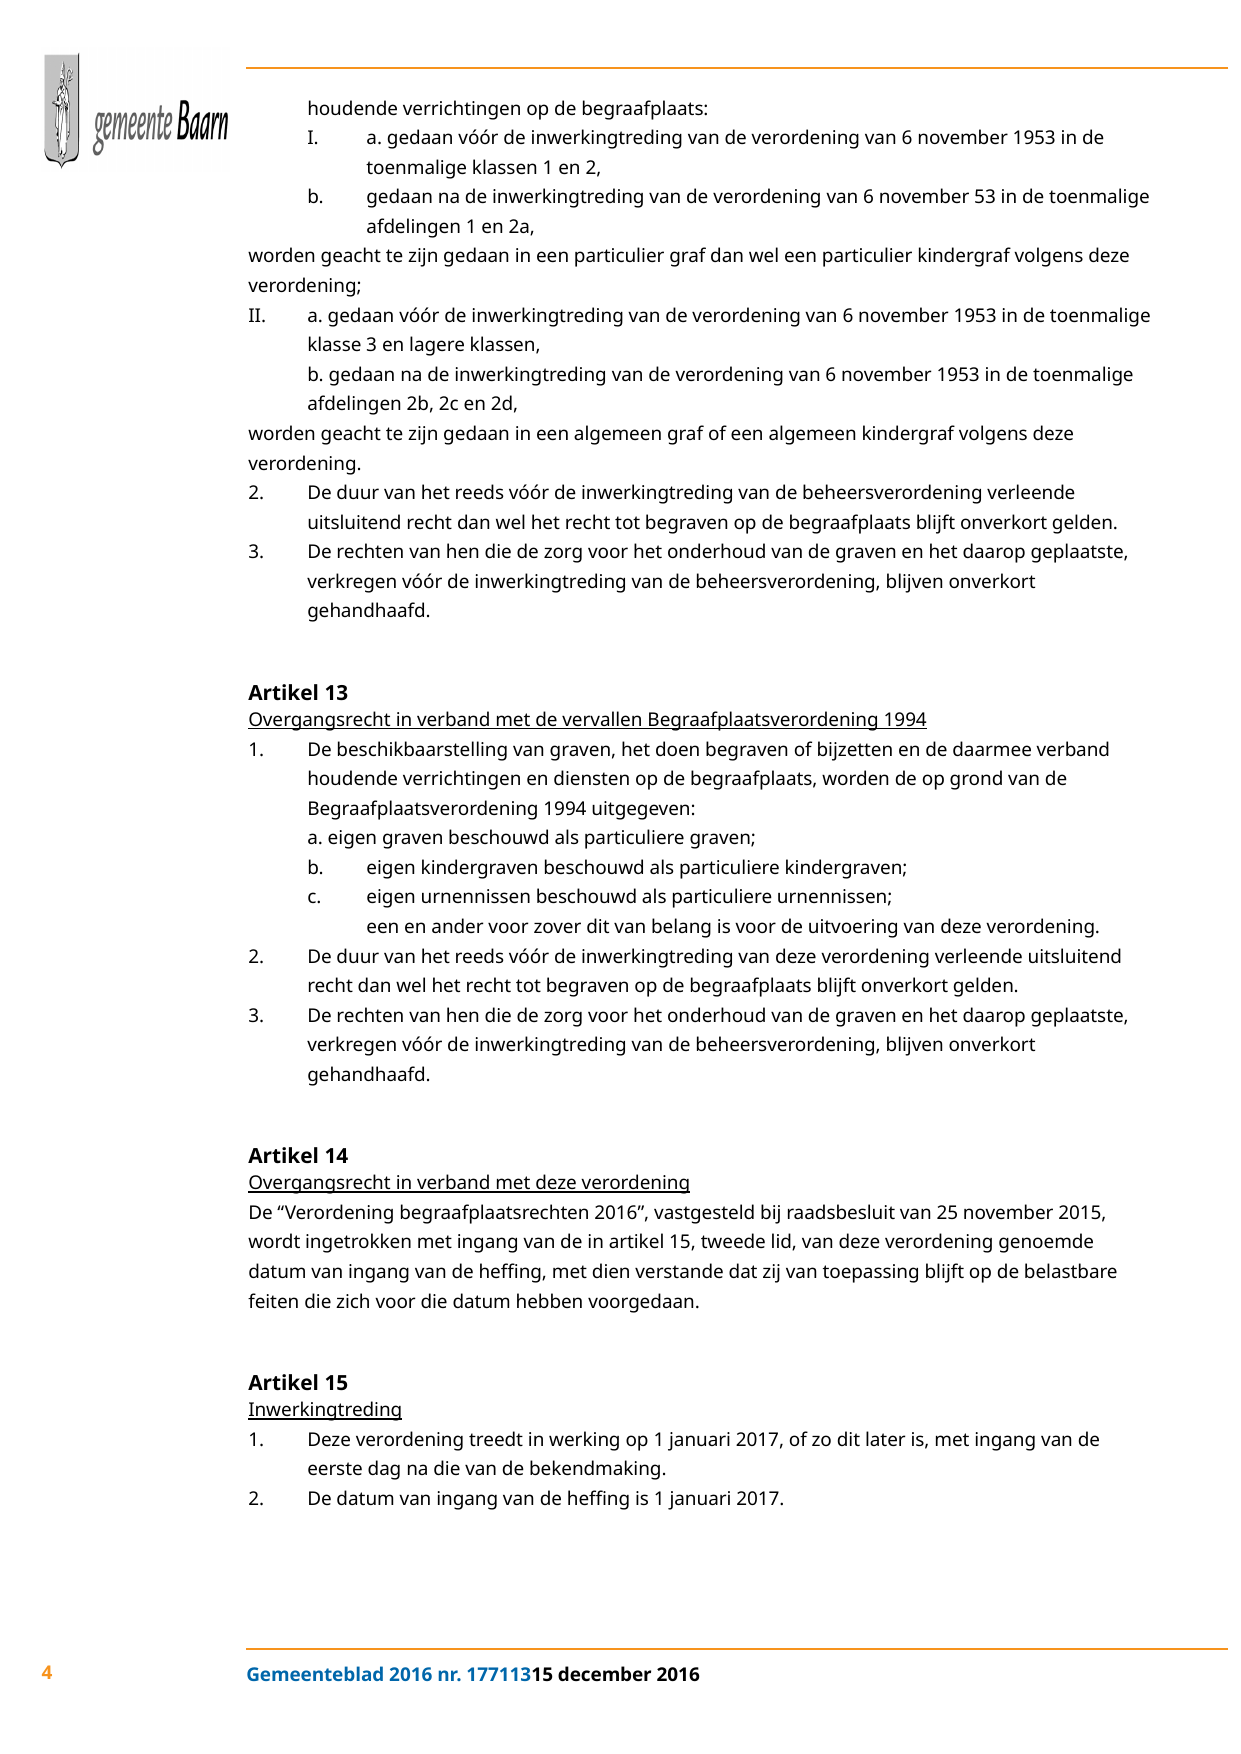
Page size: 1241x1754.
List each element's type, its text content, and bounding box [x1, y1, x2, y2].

list De duur van het reeds vóór de inwerkingtreding van de beheersverordening verleende uitsluitend recht dan wel het recht tot begraven op de begraafplaats blijft onverkort gelden. [248, 479, 1152, 535]
text Artikel 13 [248, 678, 1152, 706]
list De beschikbaarstelling van graven, het doen begraven of bijzetten en de daarmee verband houdende verrichtingen en diensten op de begraafplaats, worden de op grond van de Begraafplaatsverordening 1994 uitgegeven: [248, 736, 1152, 821]
list houdende verrichtingen op de begraafplaats: [248, 95, 1152, 121]
picture [41, 47, 231, 172]
text Artikel 15 [248, 1368, 1152, 1396]
list b. gedaan na de inwerkingtreding van de verordening van 6 november 1953 in de toenmalige afdelingen 2b, 2c en 2d, [248, 361, 1152, 416]
list De rechten van hen die de zorg voor het onderhoud van de graven en het daarop geplaatste, verkregen vóór de inwerkingtreding van de beheersverordening, blijven onverkort gehandhaafd. [248, 1002, 1152, 1087]
text Inwerkingtreding [248, 1396, 1152, 1422]
text De “Verordening begraafplaatsrechten 2016”, vastgesteld bij raadsbesluit van 25 november 2015, wordt ingetrokken met ingang van de in artikel 15, tweede lid, van deze verordening genoemde datum van ingang van de heffing, met dien verstande dat zij van toepassing blijft op de belastbare feiten die zich voor die datum hebben voorgedaan. [248, 1199, 1152, 1314]
text Artikel 14 [248, 1141, 1152, 1169]
list De duur van het reeds vóór de inwerkingtreding van deze verordening verleende uitsluitend recht dan wel het recht tot begraven op de begraafplaats blijft onverkort gelden. [248, 943, 1152, 998]
list a. gedaan vóór de inwerkingtreding van de verordening van 6 november 1953 in de toenmalige klassen 1 en 2, [307, 124, 1152, 180]
list De datum van ingang van de heffing is 1 januari 2017. [248, 1485, 1152, 1511]
list eigen kindergraven beschouwd als particuliere kindergraven; [307, 854, 1152, 880]
list a. eigen graven beschouwd als particuliere graven; [248, 824, 1152, 850]
list een en ander voor zover dit van belang is voor de uitvoering van deze verordening. [307, 913, 1152, 939]
list De rechten van hen die de zorg voor het onderhoud van de graven en het daarop geplaatste, verkregen vóór de inwerkingtreding van de beheersverordening, blijven onverkort gehandhaafd. [248, 538, 1152, 623]
text Overgangsrecht in verband met de vervallen Begraafplaatsverordening 1994 [248, 706, 1152, 732]
text Overgangsrecht in verband met deze verordening [248, 1169, 1152, 1195]
text worden geacht te zijn gedaan in een particulier graf dan wel een particulier kindergraf volgens deze verordening; [248, 243, 1152, 298]
list a. gedaan vóór de inwerkingtreding van de verordening van 6 november 1953 in de toenmalige klasse 3 en lagere klassen, [248, 302, 1152, 357]
list gedaan na de inwerkingtreding van de verordening van 6 november 53 in de toenmalige afdelingen 1 en 2a, [307, 183, 1152, 239]
list Deze verordening treedt in werking op 1 januari 2017, of zo dit later is, met ingang van de eerste dag na die van de bekendmaking. [248, 1426, 1152, 1481]
list eigen urnennissen beschouwd als particuliere urnennissen; [307, 884, 1152, 909]
text worden geacht te zijn gedaan in een algemeen graf of een algemeen kindergraf volgens deze verordening. [248, 420, 1152, 476]
